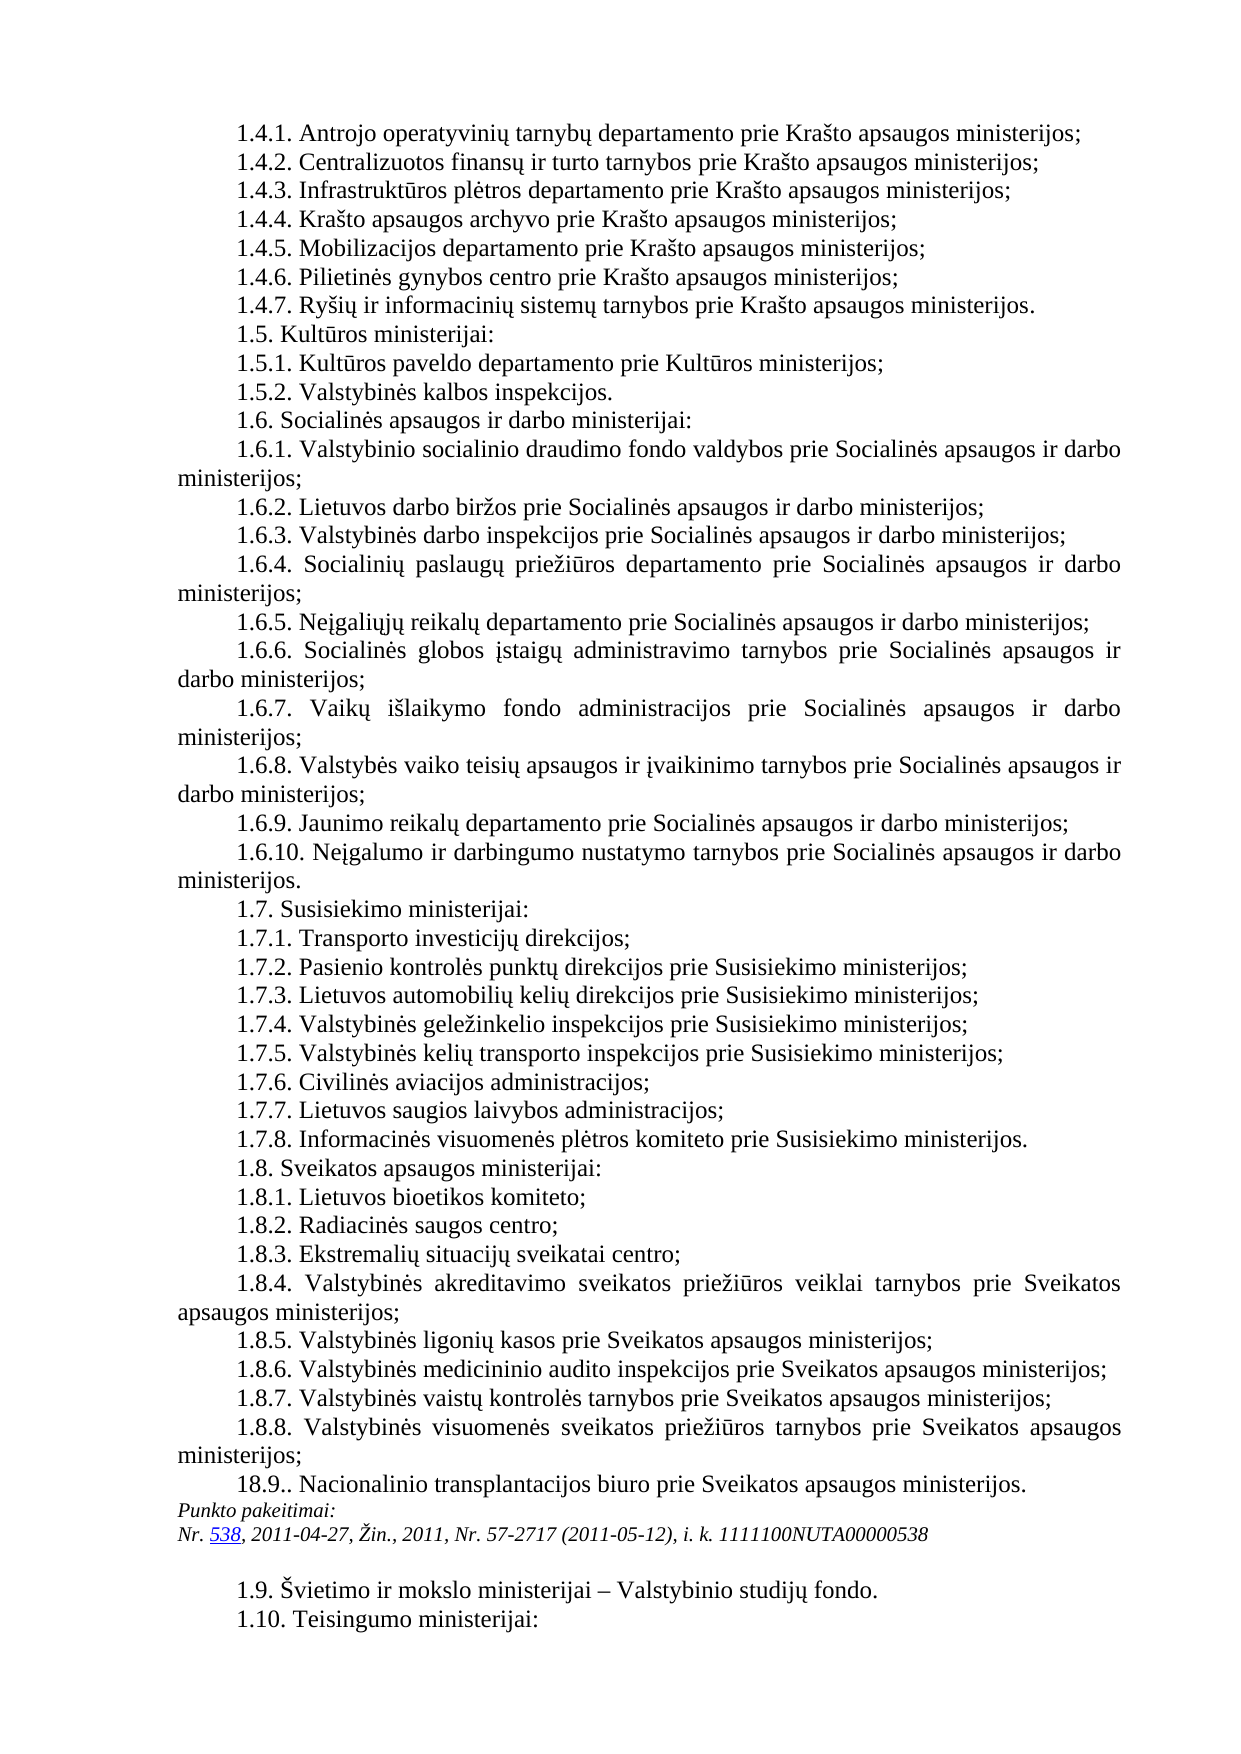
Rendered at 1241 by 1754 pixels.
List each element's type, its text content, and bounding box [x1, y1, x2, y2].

text Punkto pakeitimai: [177, 1498, 1122, 1522]
text 1.8.1. Lietuvos bioetikos komiteto; [177, 1182, 1122, 1211]
text 1.6.1. Valstybinio socialinio draudimo fondo valdybos prie Socialinės apsaugos ir darbo ministerijos; [177, 434, 1122, 492]
text 1.7.4. Valstybinės geležinkelio inspekcijos prie Susisiekimo ministerijos; [177, 1009, 1122, 1038]
text 1.6. Socialinės apsaugos ir darbo ministerijai: [177, 406, 1122, 434]
text 1.7.6. Civilinės aviacijos administracijos; [177, 1067, 1122, 1096]
text 1.6.4. Socialinių paslaugų priežiūros departamento prie Socialinės apsaugos ir darbo ministerijos; [177, 549, 1122, 607]
text 1.6.9. Jaunimo reikalų departamento prie Socialinės apsaugos ir darbo ministerijos; [177, 808, 1122, 837]
text 1.8.5. Valstybinės ligonių kasos prie Sveikatos apsaugos ministerijos; [177, 1326, 1122, 1354]
text 1.6.7. Vaikų išlaikymo fondo administracijos prie Socialinės apsaugos ir darbo ministerijos; [177, 693, 1122, 751]
text 1.4.3. Infrastruktūros plėtros departamento prie Krašto apsaugos ministerijos; [177, 176, 1122, 204]
text 1.7. Susisiekimo ministerijai: [177, 894, 1122, 923]
text 1.10. Teisingumo ministerijai: [177, 1604, 1122, 1632]
text 1.4.7. Ryšių ir informacinių sistemų tarnybos prie Krašto apsaugos ministerijos. [177, 291, 1122, 319]
text 1.8.6. Valstybinės medicininio audito inspekcijos prie Sveikatos apsaugos ministerijos; [177, 1354, 1122, 1383]
text 1.8.3. Ekstremalių situacijų sveikatai centro; [177, 1239, 1122, 1268]
text 1.7.5. Valstybinės kelių transporto inspekcijos prie Susisiekimo ministerijos; [177, 1038, 1122, 1067]
text 1.5. Kultūros ministerijai: [177, 319, 1122, 348]
text 1.9. Švietimo ir mokslo ministerijai – Valstybinio studijų fondo. [177, 1575, 1122, 1604]
text 1.8.7. Valstybinės vaistų kontrolės tarnybos prie Sveikatos apsaugos ministerijos; [177, 1383, 1122, 1412]
text 1.6.2. Lietuvos darbo biržos prie Socialinės apsaugos ir darbo ministerijos; [177, 492, 1122, 521]
text 18.9.. Nacionalinio transplantacijos biuro prie Sveikatos apsaugos ministerijos. [177, 1469, 1122, 1498]
text 1.5.2. Valstybinės kalbos inspekcijos. [177, 377, 1122, 406]
text 1.7.7. Lietuvos saugios laivybos administracijos; [177, 1096, 1122, 1124]
text 1.5.1. Kultūros paveldo departamento prie Kultūros ministerijos; [177, 348, 1122, 377]
text 1.7.3. Lietuvos automobilių kelių direkcijos prie Susisiekimo ministerijos; [177, 981, 1122, 1009]
text 1.6.10. Neįgalumo ir darbingumo nustatymo tarnybos prie Socialinės apsaugos ir darbo ministerijos. [177, 837, 1122, 894]
text 1.4.2. Centralizuotos finansų ir turto tarnybos prie Krašto apsaugos ministerijos; [177, 147, 1122, 176]
text 1.6.5. Neįgaliųjų reikalų departamento prie Socialinės apsaugos ir darbo ministerijos; [177, 607, 1122, 636]
text 1.6.3. Valstybinės darbo inspekcijos prie Socialinės apsaugos ir darbo ministerijos; [177, 521, 1122, 549]
text 1.6.8. Valstybės vaiko teisių apsaugos ir įvaikinimo tarnybos prie Socialinės apsaugos ir darbo ministerijos; [177, 751, 1122, 808]
text 1.7.1. Transporto investicijų direkcijos; [177, 923, 1122, 952]
text 1.4.1. Antrojo operatyvinių tarnybų departamento prie Krašto apsaugos ministerijos; [177, 118, 1122, 147]
text 1.4.6. Pilietinės gynybos centro prie Krašto apsaugos ministerijos; [177, 262, 1122, 291]
text 1.7.8. Informacinės visuomenės plėtros komiteto prie Susisiekimo ministerijos. [177, 1124, 1122, 1153]
text 1.8.8. Valstybinės visuomenės sveikatos priežiūros tarnybos prie Sveikatos apsaugos ministerijos; [177, 1412, 1122, 1469]
text 1.8. Sveikatos apsaugos ministerijai: [177, 1153, 1122, 1182]
text 1.8.2. Radiacinės saugos centro; [177, 1211, 1122, 1239]
text 1.8.4. Valstybinės akreditavimo sveikatos priežiūros veiklai tarnybos prie Sveikatos apsaugos ministerijos; [177, 1268, 1122, 1326]
text 1.4.4. Krašto apsaugos archyvo prie Krašto apsaugos ministerijos; [177, 204, 1122, 233]
text 1.6.6. Socialinės globos įstaigų administravimo tarnybos prie Socialinės apsaugos ir darbo ministerijos; [177, 636, 1122, 693]
text Nr. 538, 2011-04-27, Žin., 2011, Nr. 57-2717 (2011-05-12), i. k. 1111100NUTA00000538 [177, 1522, 1122, 1546]
text 1.7.2. Pasienio kontrolės punktų direkcijos prie Susisiekimo ministerijos; [177, 952, 1122, 981]
text 1.4.5. Mobilizacijos departamento prie Krašto apsaugos ministerijos; [177, 233, 1122, 262]
